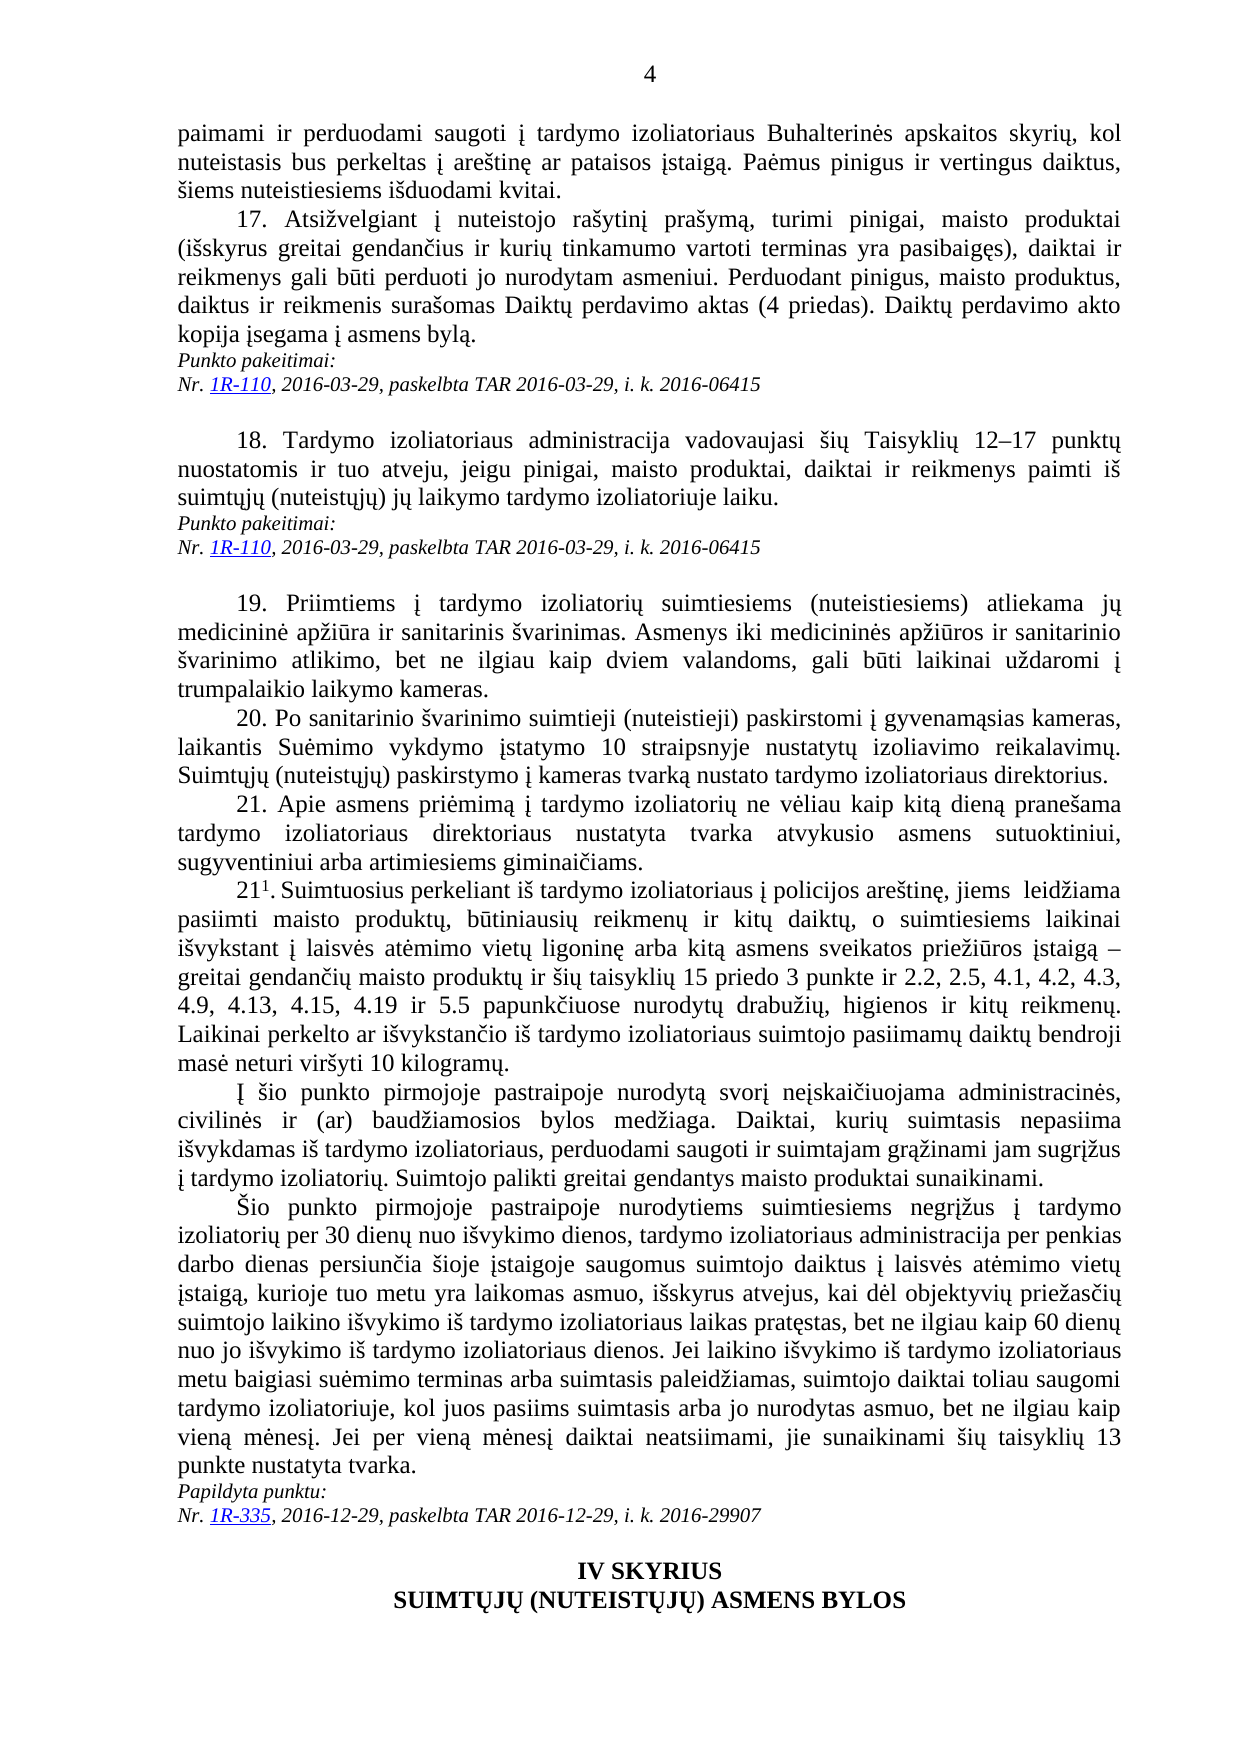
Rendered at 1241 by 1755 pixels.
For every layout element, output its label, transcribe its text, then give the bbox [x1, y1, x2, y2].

text Punkto pakeitimai: [177, 511, 1122, 535]
text IV SKYRIUS [177, 1556, 1122, 1585]
text Šio punkto pirmojoje pastraipoje nurodytiems suimtiesiems negrįžus į tardymo izoliatorių per 30 dienų nuo išvykimo dienos, tardymo izoliatoriaus administracija per penkias darbo dienas persiunčia šioje įstaigoje saugomus suimtojo daiktus į laisvės atėmimo vietų įstaigą, kurioje tuo metu yra laikomas asmuo, išskyrus atvejus, kai dėl objektyvių priežasčių suimtojo laikino išvykimo iš tardymo izoliatoriaus laikas pratęstas, bet ne ilgiau kaip 60 dienų nuo jo išvykimo iš tardymo izoliatoriaus dienos. Jei laikino išvykimo iš tardymo izoliatoriaus metu baigiasi suėmimo terminas arba suimtasis paleidžiamas, suimtojo daiktai toliau saugomi tardymo izoliatoriuje, kol juos pasiims suimtasis arba jo nurodytas asmuo, bet ne ilgiau kaip vieną mėnesį. Jei per vieną mėnesį daiktai neatsiimami, jie sunaikinami šių taisyklių 13 punkte nustatyta tvarka. [177, 1192, 1122, 1479]
text 17. Atsižvelgiant į nuteistojo rašytinį prašymą, turimi pinigai, maisto produktai (išskyrus greitai gendančius ir kurių tinkamumo vartoti terminas yra pasibaigęs), daiktai ir reikmenys gali būti perduoti jo nurodytam asmeniui. Perduodant pinigus, maisto produktus, daiktus ir reikmenis surašomas Daiktų perdavimo aktas (4 priedas). Daiktų perdavimo akto kopija įsegama į asmens bylą. [177, 204, 1122, 348]
text 18. Tardymo izoliatoriaus administracija vadovaujasi šių Taisyklių 12–17 punktų nuostatomis ir tuo atveju, jeigu pinigai, maisto produktai, daiktai ir reikmenys paimti iš suimtųjų (nuteistųjų) jų laikymo tardymo izoliatoriuje laiku. [177, 425, 1122, 511]
text Nr. 1R-335, 2016-12-29, paskelbta TAR 2016-12-29, i. k. 2016-29907 [177, 1503, 1122, 1527]
text 20. Po sanitarinio švarinimo suimtieji (nuteistieji) paskirstomi į gyvenamąsias kameras, laikantis Suėmimo vykdymo įstatymo 10 straipsnyje nustatytų izoliavimo reikalavimų. Suimtųjų (nuteistųjų) paskirstymo į kameras tvarką nustato tardymo izoliatoriaus direktorius. [177, 703, 1122, 789]
text Punkto pakeitimai: [177, 348, 1122, 372]
text Papildyta punktu: [177, 1479, 1122, 1503]
text 211. Suimtuosius perkeliant iš tardymo izoliatoriaus į policijos areštinę, jiems leidžiama pasiimti maisto produktų, būtiniausių reikmenų ir kitų daiktų, o suimtiesiems laikinai išvykstant į laisvės atėmimo vietų ligoninę arba kitą asmens sveikatos priežiūros įstaigą – greitai gendančių maisto produktų ir šių taisyklių 15 priedo 3 punkte ir 2.2, 2.5, 4.1, 4.2, 4.3, 4.9, 4.13, 4.15, 4.19 ir 5.5 papunkčiuose nurodytų drabužių, higienos ir kitų reikmenų. Laikinai perkelto ar išvykstančio iš tardymo izoliatoriaus suimtojo pasiimamų daiktų bendroji masė neturi viršyti 10 kilogramų. [177, 876, 1122, 1077]
text Į šio punkto pirmojoje pastraipoje nurodytą svorį neįskaičiuojama administracinės, civilinės ir (ar) baudžiamosios bylos medžiaga. Daiktai, kurių suimtasis nepasiima išvykdamas iš tardymo izoliatoriaus, perduodami saugoti ir suimtajam grąžinami jam sugrįžus į tardymo izoliatorių. Suimtojo palikti greitai gendantys maisto produktai sunaikinami. [177, 1077, 1122, 1192]
text paimami ir perduodami saugoti į tardymo izoliatoriaus Buhalterinės apskaitos skyrių, kol nuteistasis bus perkeltas į areštinę ar pataisos įstaigą. Paėmus pinigus ir vertingus daiktus, šiems nuteistiesiems išduodami kvitai. [177, 118, 1122, 204]
text Nr. 1R-110, 2016-03-29, paskelbta TAR 2016-03-29, i. k. 2016-06415 [177, 372, 1122, 396]
text 19. Priimtiems į tardymo izoliatorių suimtiesiems (nuteistiesiems) atliekama jų medicininė apžiūra ir sanitarinis švarinimas. Asmenys iki medicininės apžiūros ir sanitarinio švarinimo atlikimo, bet ne ilgiau kaip dviem valandoms, gali būti laikinai uždaromi į trumpalaikio laikymo kameras. [177, 588, 1122, 703]
text SUIMTŲJŲ (NUTEISTŲJŲ) ASMENS BYLOS [177, 1585, 1122, 1614]
text 21. Apie asmens priėmimą į tardymo izoliatorių ne vėliau kaip kitą dieną pranešama tardymo izoliatoriaus direktoriaus nustatyta tvarka atvykusio asmens sutuoktiniui, sugyventiniui arba artimiesiems giminaičiams. [177, 789, 1122, 876]
text Nr. 1R-110, 2016-03-29, paskelbta TAR 2016-03-29, i. k. 2016-06415 [177, 535, 1122, 559]
